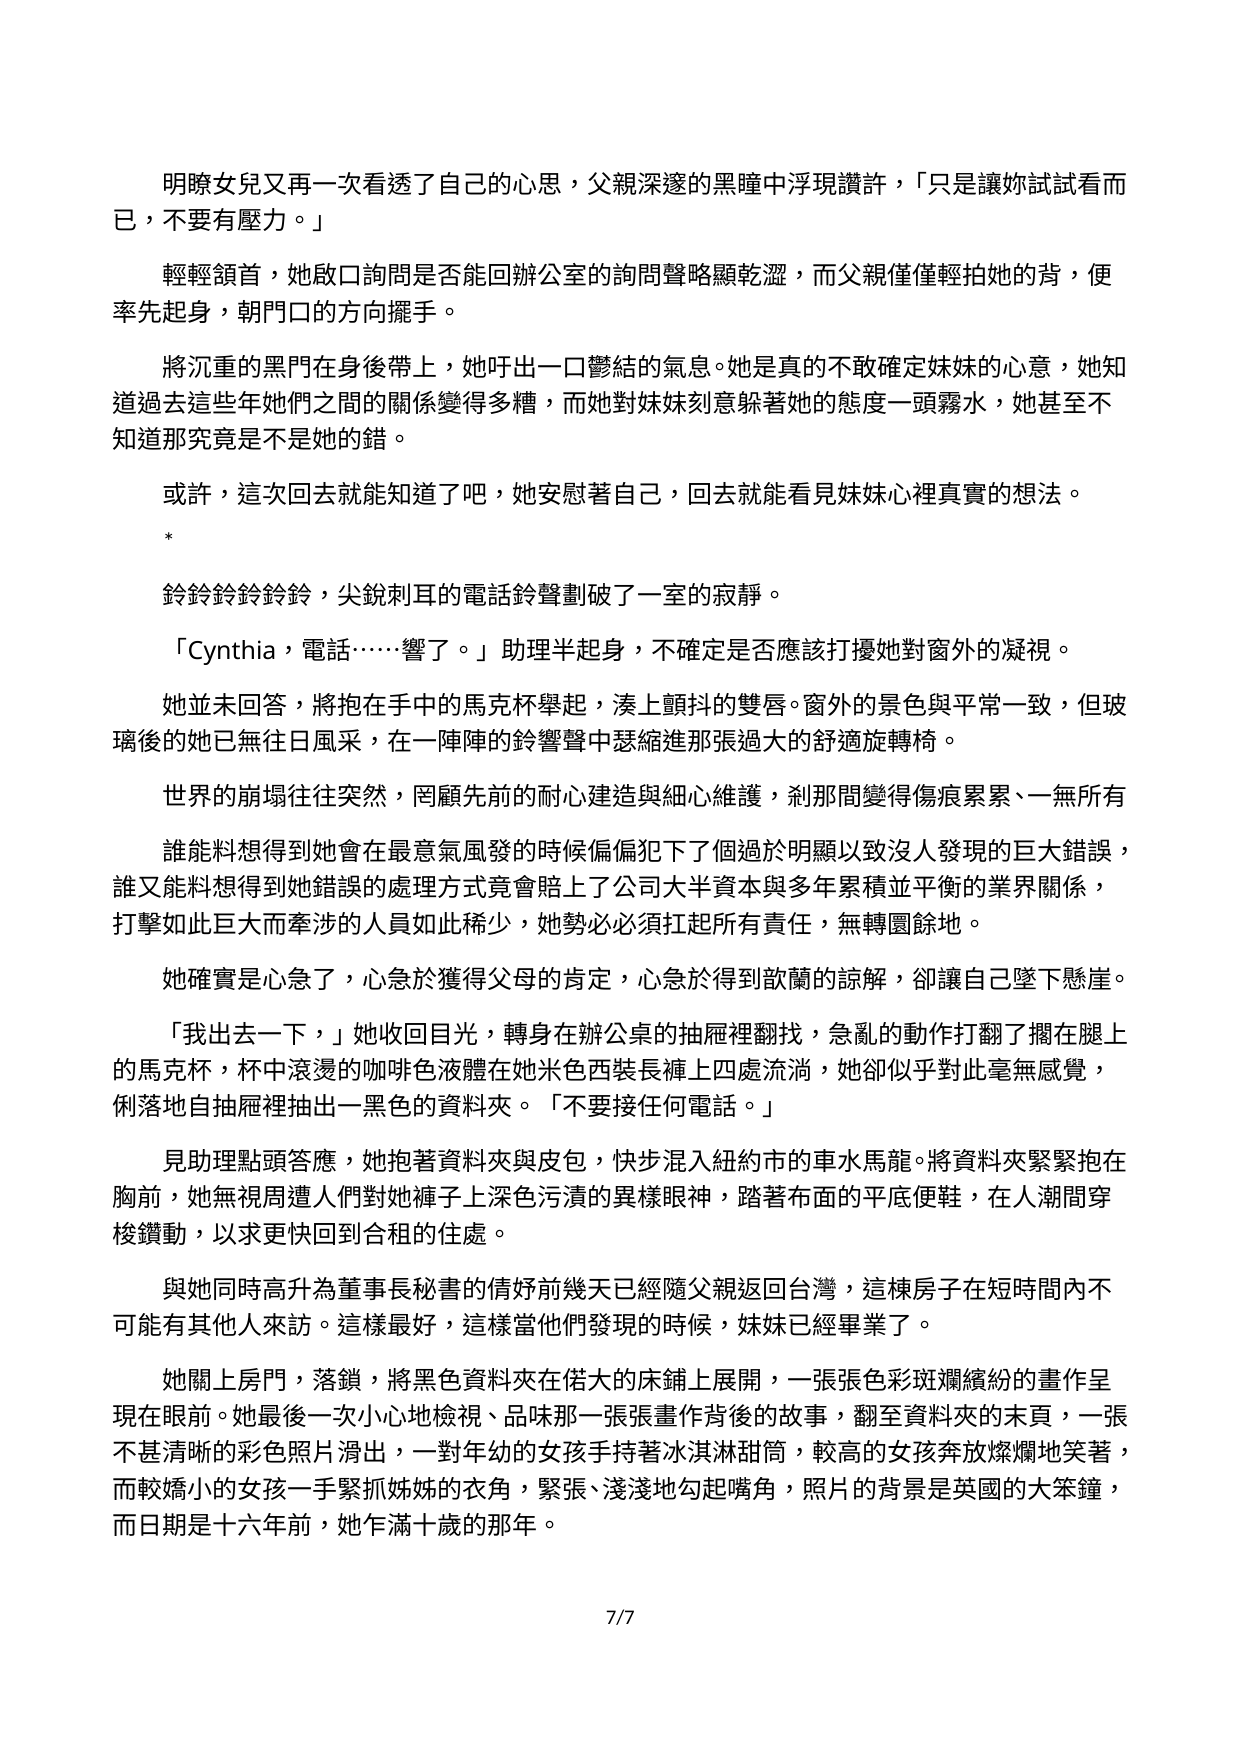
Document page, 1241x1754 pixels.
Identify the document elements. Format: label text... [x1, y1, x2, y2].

text 世界的崩塌往往突然，罔顧先前的耐心建造與細心維護，剎那間變得傷痕累累、一無所有。 [112, 777, 1128, 813]
text 她確實是心急了，心急於獲得父母的肯定，心急於得到歆蘭的諒解，卻讓自己墜下懸崖。 [112, 959, 1128, 995]
text * [112, 529, 1128, 557]
text 輕輕頷首，她啟口詢問是否能回辦公室的詢問聲略顯乾澀，而父親僅僅輕拍她的背，便率先起身，朝門口的方向擺手。 [112, 256, 1128, 328]
text 將沉重的黑門在身後帶上，她吁出一口鬱結的氣息。她是真的不敢確定妹妹的心意，她知道過去這些年她們之間的關係變得多糟，而她對妹妹刻意躲著她的態度一頭霧水，她甚至不知道那究竟是不是她的錯。 [112, 347, 1128, 456]
text 她關上房門，落鎖，將黑色資料夾在偌大的床鋪上展開，一張張色彩斑斕繽紛的畫作呈現在眼前。她最後一次小心地檢視、品味那一張張畫作背後的故事，翻至資料夾的末頁，一張不甚清晰的彩色照片滑出，一對年幼的女孩手持著冰淇淋甜筒，較高的女孩奔放燦爛地笑著，而較嬌小的女孩一手緊抓姊姊的衣角，緊張、淺淺地勾起嘴角，照片的背景是英國的大笨鐘，而日期是十六年前，她乍滿十歲的那年。 [112, 1360, 1128, 1542]
text 明瞭女兒又再一次看透了自己的心思，父親深邃的黑瞳中浮現讚許，「只是讓妳試試看而已，不要有壓力。」 [112, 164, 1128, 237]
text 或許，這次回去就能知道了吧，她安慰著自己，回去就能看見妹妹心裡真實的想法。 [112, 474, 1128, 511]
text 「Cynthia，電話……響了。」助理半起身，不確定是否應該打擾她對窗外的凝視。 [112, 630, 1128, 667]
text 她並未回答，將抱在手中的馬克杯舉起，湊上顫抖的雙唇。窗外的景色與平常一致，但玻璃後的她已無往日風采，在一陣陣的鈴響聲中瑟縮進那張過大的舒適旋轉椅。 [112, 685, 1128, 758]
text 「我出去一下，」她收回目光，轉身在辦公桌的抽屜裡翻找，急亂的動作打翻了擱在腿上的馬克杯，杯中滾燙的咖啡色液體在她米色西裝長褲上四處流淌，她卻似乎對此毫無感覺，俐落地自抽屜裡抽出一黑色的資料夾。「不要接任何電話。」 [112, 1014, 1128, 1123]
text 鈴鈴鈴鈴鈴鈴，尖銳刺耳的電話鈴聲劃破了一室的寂靜。 [112, 575, 1128, 612]
text 誰能料想得到她會在最意氣風發的時候偏偏犯下了個過於明顯以致沒人發現的巨大錯誤，誰又能料想得到她錯誤的處理方式竟會賠上了公司大半資本與多年累積並平衡的業界關係，打擊如此巨大而牽涉的人員如此稀少，她勢必必須扛起所有責任，無轉圜餘地。 [112, 832, 1128, 940]
text 與她同時高升為董事長秘書的倩妤前幾天已經隨父親返回台灣，這棟房子在短時間內不可能有其他人來訪。這樣最好，這樣當他們發現的時候，妹妹已經畢業了。 [112, 1269, 1128, 1342]
text 見助理點頭答應，她抱著資料夾與皮包，快步混入紐約市的車水馬龍。將資料夾緊緊抱在胸前，她無視周遭人們對她褲子上深色污漬的異樣眼神，踏著布面的平底便鞋，在人潮間穿梭鑽動，以求更快回到合租的住處。 [112, 1142, 1128, 1250]
